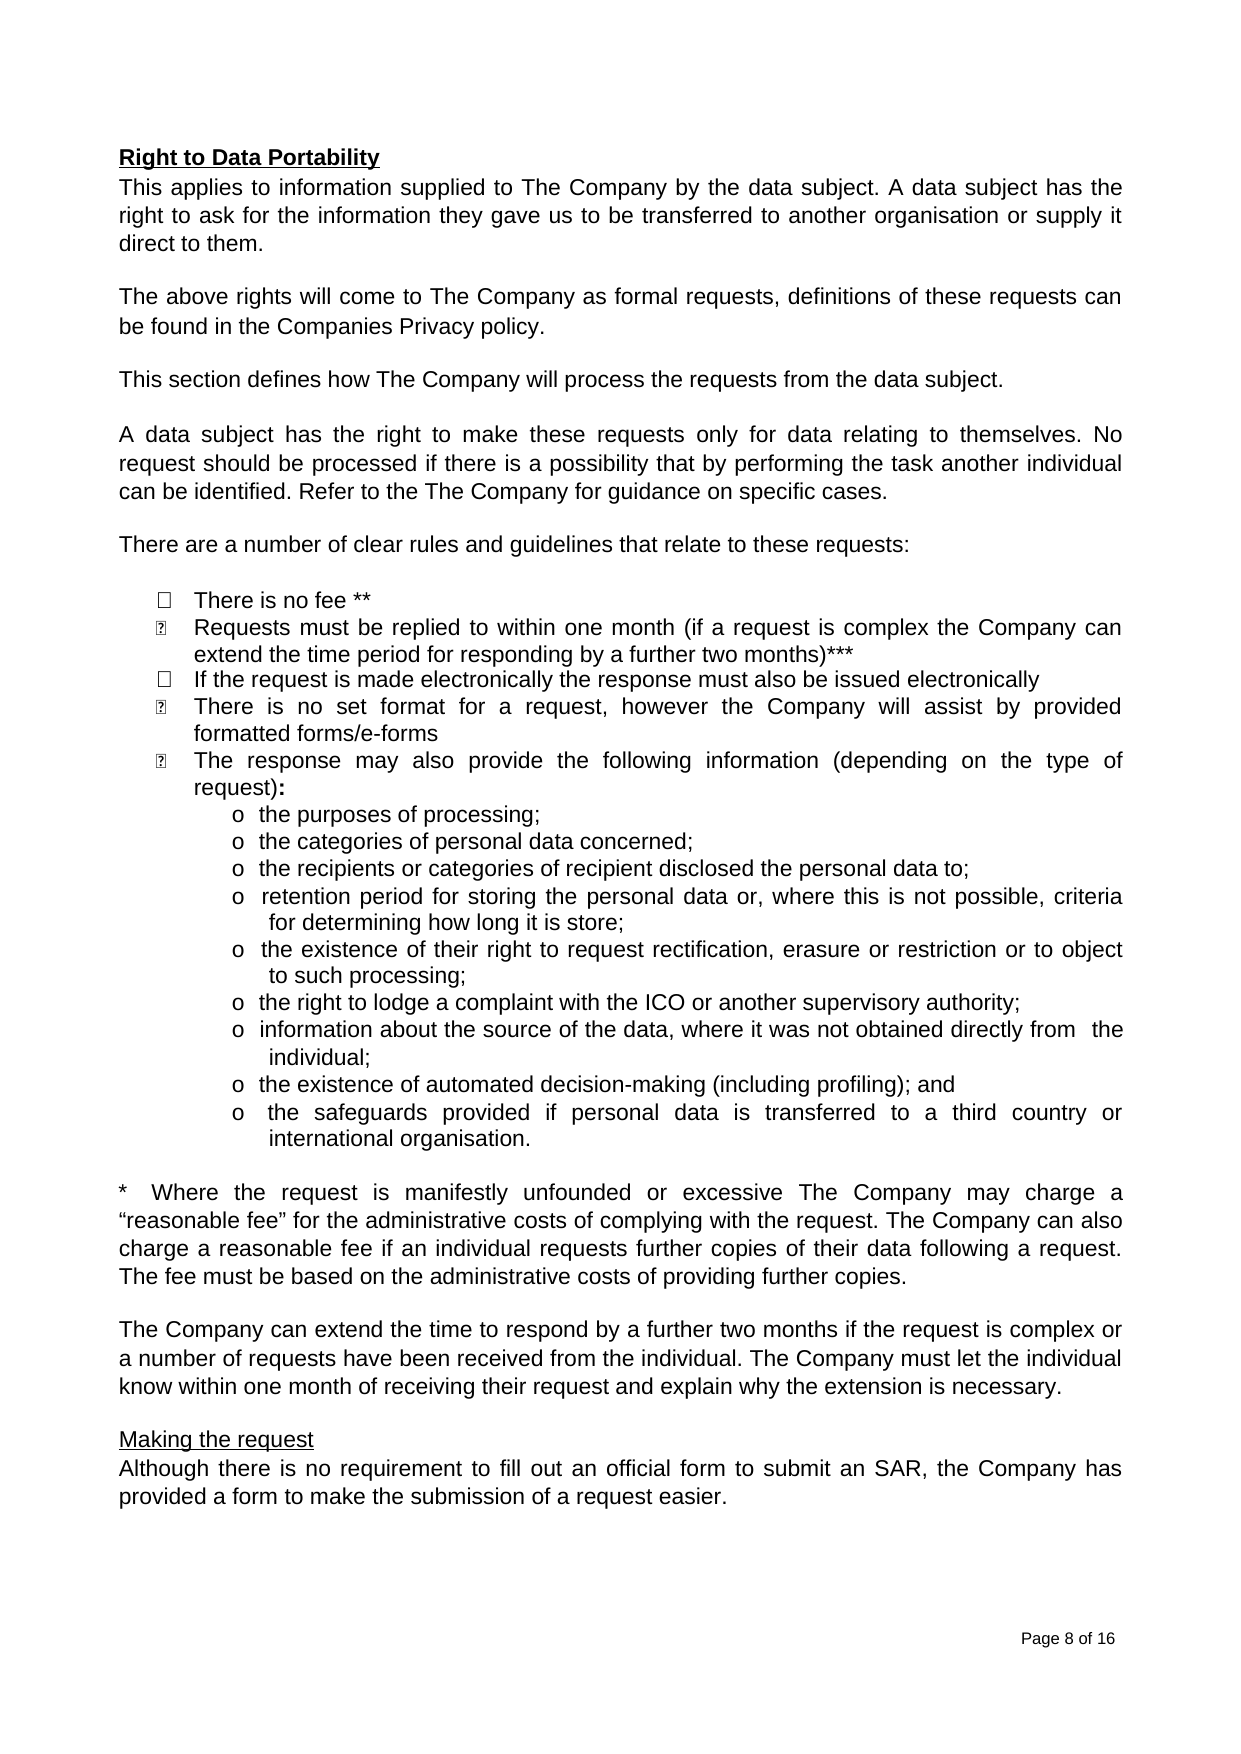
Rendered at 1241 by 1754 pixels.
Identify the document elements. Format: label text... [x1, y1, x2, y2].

text o the existence of automated decision-making (including profiling); and [231, 1071, 1123, 1098]
text o retention period for storing the personal data or, where this is not possible, criteria for determining how long it is store; [231, 882, 1123, 935]
text Making the request [119, 1426, 1123, 1453]
text Right to Data Portability [119, 144, 1123, 171]
text Although there is no requirement to fill out an official form to submit an SAR, the Company has provided a form to make the submission of a request easier. [119, 1454, 1123, 1509]
list The Company can extend the time to respond by a further two months if the request is complex or a number of requests have been received from the individual. The Company must let the individual know within one month of receiving their request and explain why the extension is necessary. [118, 1316, 1123, 1399]
list There is no fee ** [156, 587, 1123, 613]
list Requests must be replied to within one month (if a request is complex the Company can extend the time period for responding by a further two months)*** [156, 614, 1123, 667]
text The above rights will come to The Company as formal requests, definitions of these requests can be found in the Companies Privacy policy. [119, 283, 1123, 339]
list If the request is made electronically the response must also be issued electronically [156, 667, 1123, 693]
text This applies to information supplied to The Company by the data subject. A data subject has the right to ask for the information they gave us to be transferred to another organisation or supply it direct to them. [119, 173, 1123, 256]
text There are a number of clear rules and guidelines that relate to these requests: [119, 531, 1123, 558]
text o information about the source of the data, where it was not obtained directly from the individual; [231, 1016, 1123, 1071]
text o the purposes of processing; [231, 800, 1123, 828]
text This section defines how The Company will process the requests from the data subject. [119, 366, 1123, 392]
text A data subject has the right to make these requests only for data relating to themselves. No request should be processed if there is a possibility that by performing the task another individual can be identified. Refer to the The Company for guidance on specific cases. [119, 421, 1123, 504]
text Page 8 of 16 [1021, 1629, 1123, 1648]
list The response may also provide the following information (depending on the type of request): [156, 747, 1123, 800]
list There is no set format for a request, however the Company will assist by provided formatted forms/e-forms [156, 693, 1123, 746]
text o the existence of their right to request rectification, erasure or restriction or to object to such processing; [231, 936, 1123, 988]
text o the safeguards provided if personal data is transferred to a third country or international organisation. [231, 1098, 1123, 1151]
list Where the request is manifestly unfounded or excessive The Company may charge a “reasonable fee” for the administrative costs of complying with the request. The Company can also charge a reasonable fee if an individual requests further copies of their data following a request. The fee must be based on the administrative costs of providing further copies. [118, 1178, 1123, 1289]
text o the categories of personal data concerned; [231, 828, 1123, 855]
text o the recipients or categories of recipient disclosed the personal data to; [231, 855, 1123, 882]
text o the right to lodge a complaint with the ICO or another supervisory authority; [231, 989, 1123, 1016]
